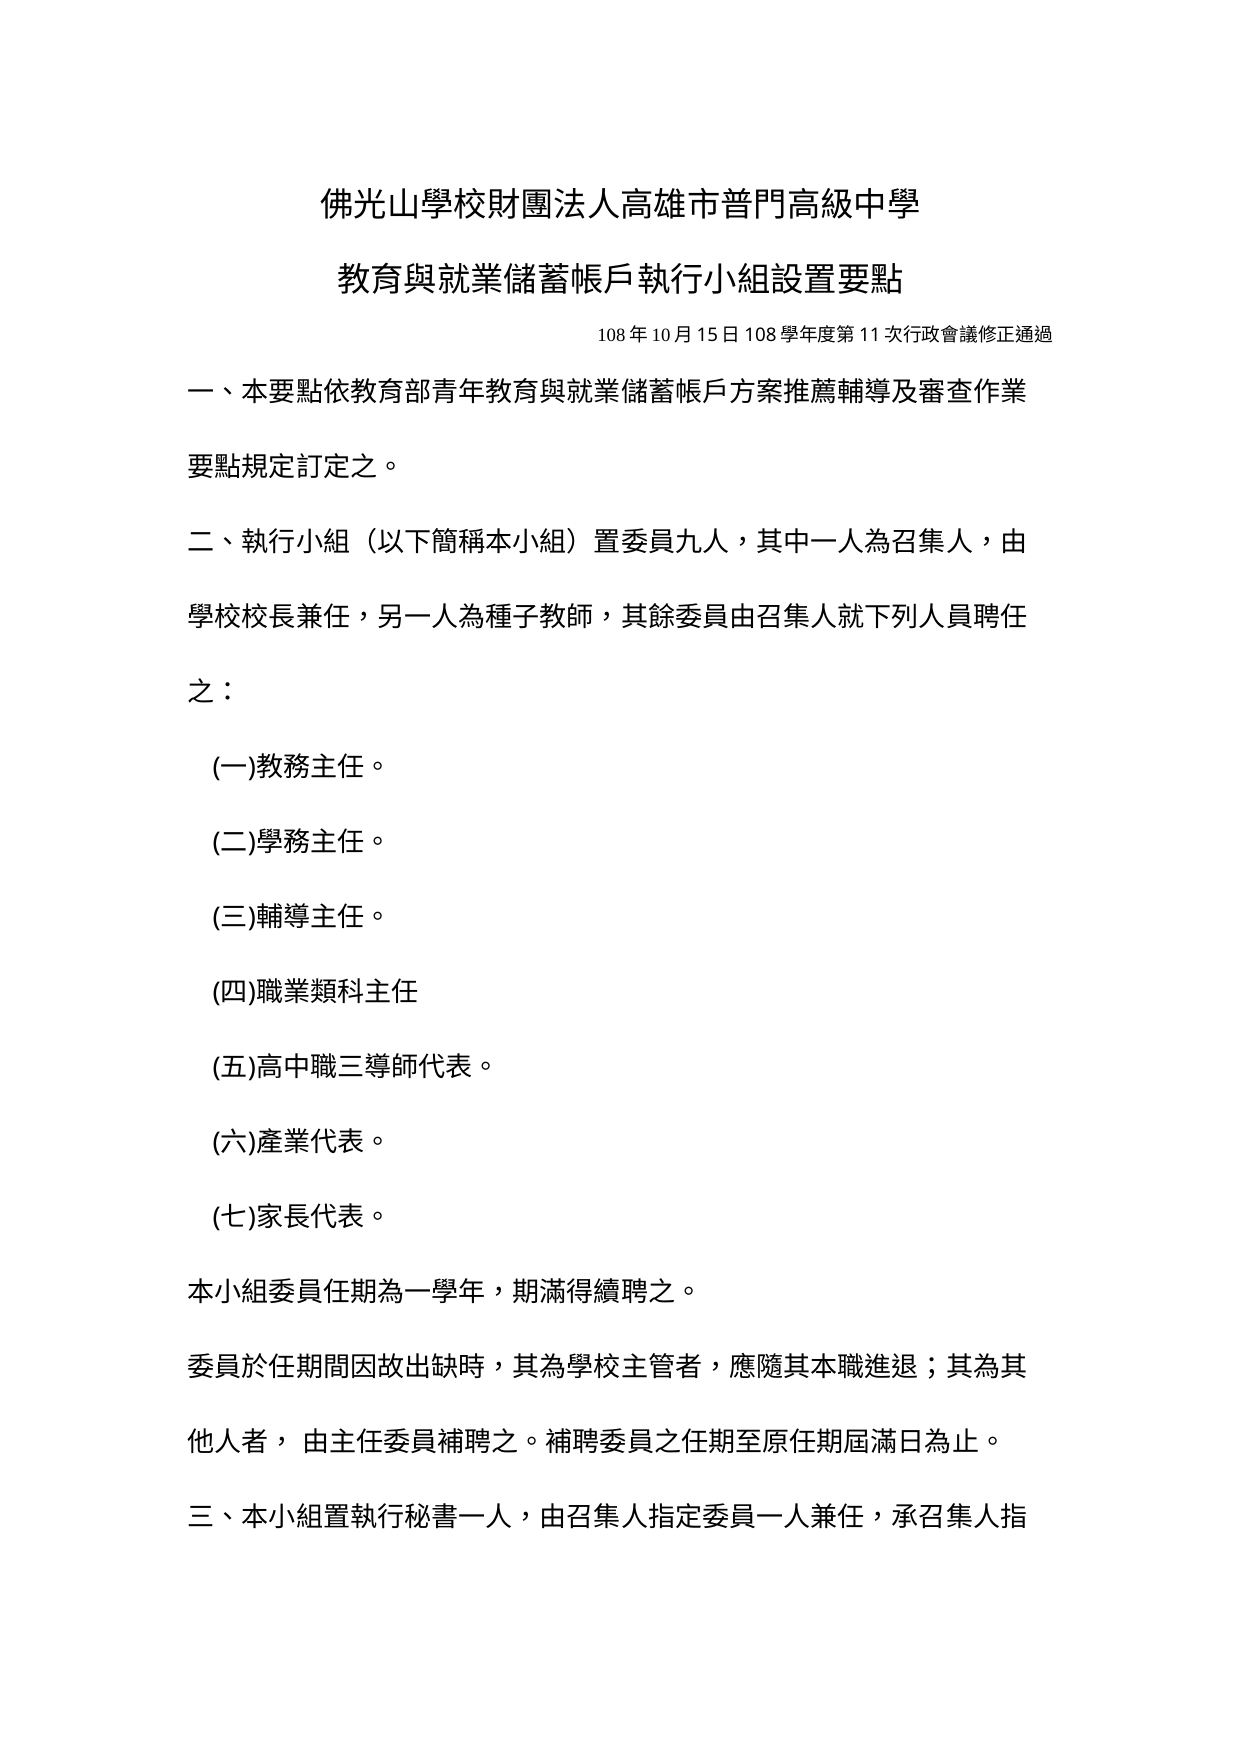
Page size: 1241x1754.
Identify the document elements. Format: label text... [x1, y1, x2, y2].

text 佛光山學校財團法人高雄市普門高級中學 [187, 164, 1053, 239]
text (五)高中職三導師代表。 [212, 1027, 1053, 1102]
text (六)產業代表。 [212, 1102, 1053, 1177]
text 108年10月15日108學年度第11次行政會議修正通過 [187, 314, 1053, 352]
text (七)家長代表。 [212, 1177, 1053, 1252]
text (四)職業類科主任 [212, 952, 1053, 1027]
text (三)輔導主任。 [212, 877, 1053, 952]
text 委員於任期間因故出缺時，其為學校主管者，應隨其本職進退；其為其他人者， 由主任委員補聘之。補聘委員之任期至原任期屆滿日為止。 [187, 1327, 1053, 1477]
text 教育與就業儲蓄帳戶執行小組設置要點 [187, 239, 1053, 314]
text (一)教務主任。 [212, 727, 1053, 802]
text 二、執行小組（以下簡稱本小組）置委員九人，其中一人為召集人，由學校校長兼任，另一人為種子教師，其餘委員由召集人就下列人員聘任之： [187, 502, 1053, 727]
text 一、本要點依教育部青年教育與就業儲蓄帳戶方案推薦輔導及審查作業要點規定訂定之。 [187, 352, 1053, 502]
text 本小組委員任期為一學年，期滿得續聘之。 [187, 1252, 1053, 1327]
text (二)學務主任。 [212, 802, 1053, 877]
text 三、本小組置執行秘書一人，由召集人指定委員一人兼任，承召集人指 [187, 1477, 1053, 1552]
